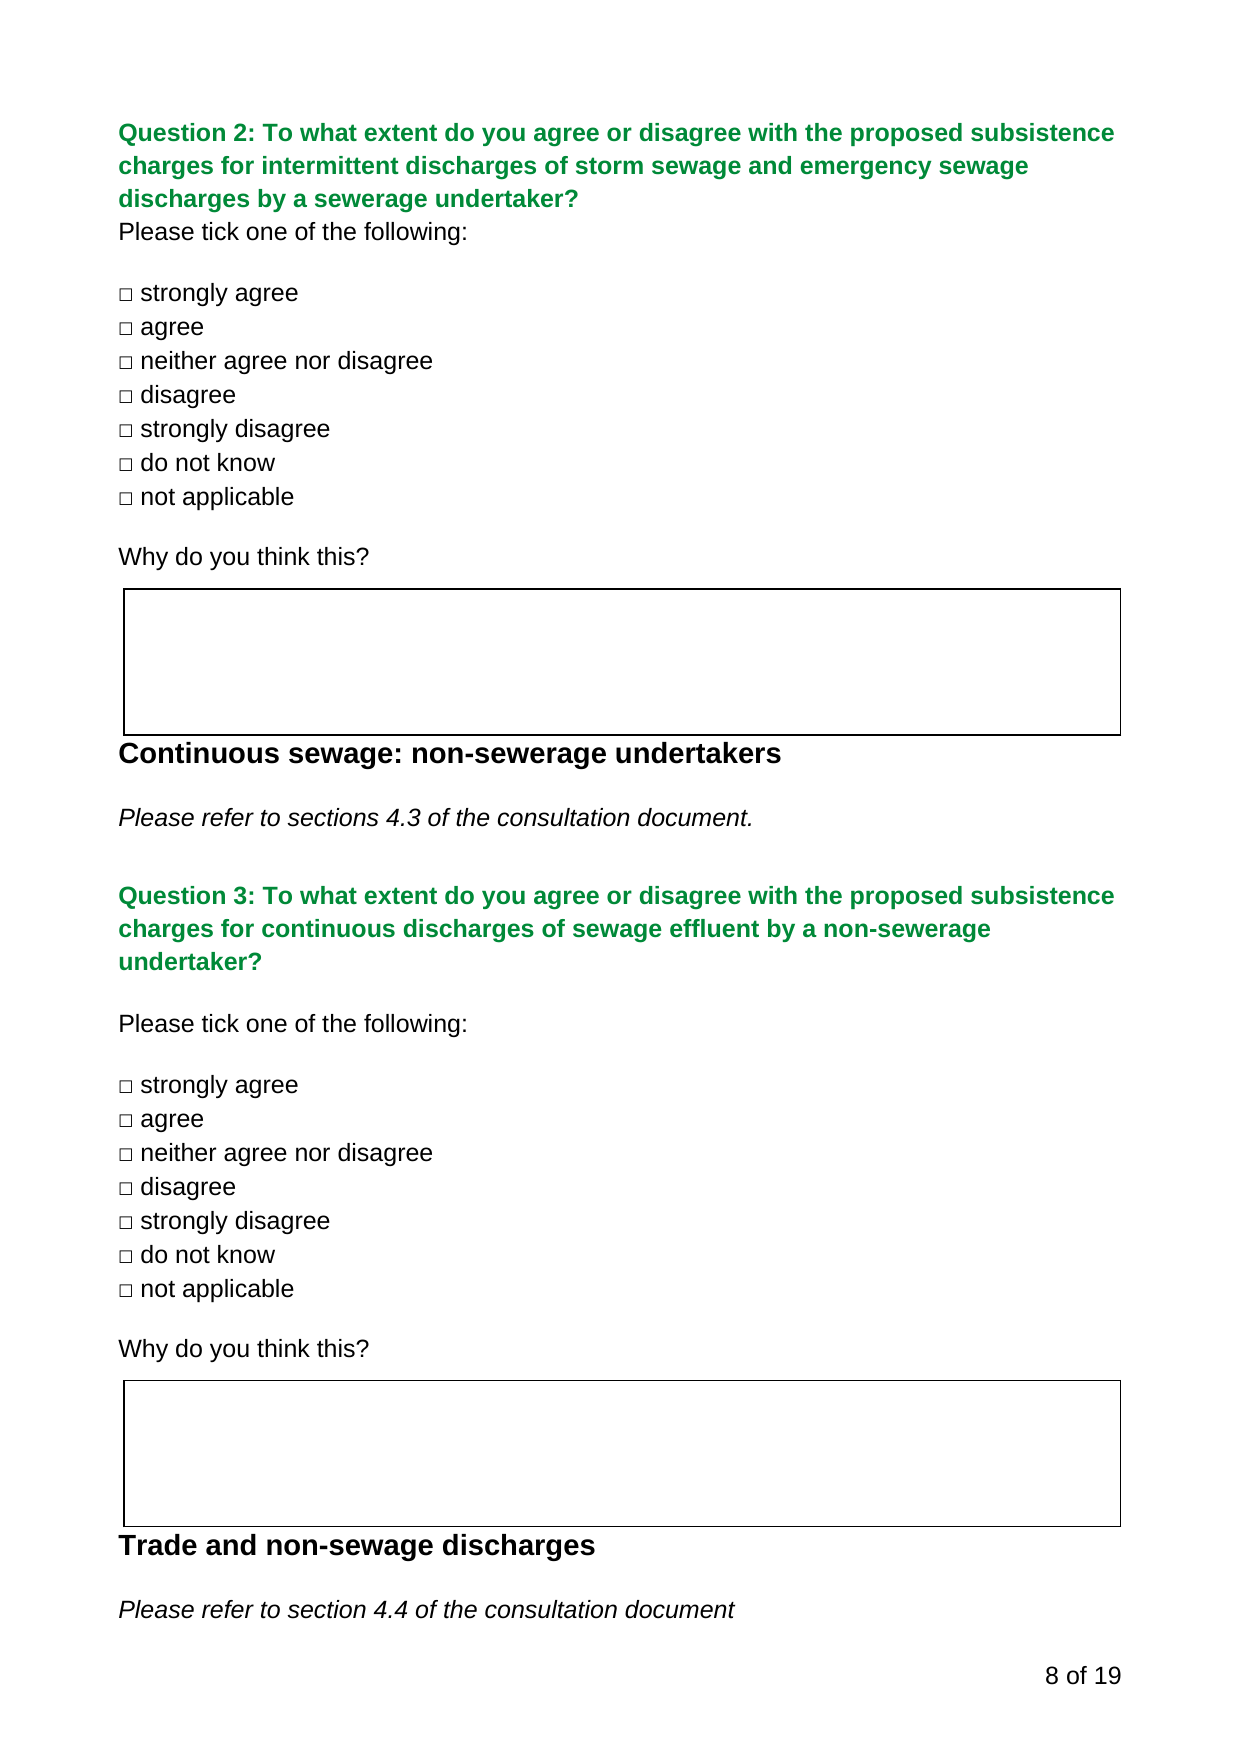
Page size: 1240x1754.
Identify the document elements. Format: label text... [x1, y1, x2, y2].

text ☐ disagree [118, 377, 1121, 411]
text ☐ strongly agree [118, 1067, 1121, 1101]
text Please tick one of the following: [118, 1009, 1121, 1038]
text ☐ agree [118, 309, 1121, 343]
text ☐ not applicable [118, 1271, 1121, 1305]
text ☐ neither agree nor disagree [118, 343, 1121, 377]
text [125, 1381, 1120, 1526]
text ☐ neither agree nor disagree [118, 1135, 1121, 1169]
subtitle Continuous sewage: non-sewerage undertakers [118, 608, 1121, 769]
subtitle Trade and non-sewage discharges [118, 1400, 1121, 1561]
text ☐ do not know [118, 1237, 1121, 1271]
text ☐ strongly disagree [118, 1203, 1121, 1237]
text [125, 590, 1120, 734]
subtitle Question 2: To what extent do you agree or disagree with the proposed subsistence charges for intermittent discharges of storm sewage and emergency sewage discharges by a sewerage undertaker? [118, 118, 1121, 213]
text ☐ do not know [118, 445, 1121, 479]
text Please refer to section 4.4 of the consultation document [118, 1595, 1121, 1623]
text ☐ disagree [118, 1169, 1121, 1203]
text Please refer to sections 4.3 of the consultation document. [118, 803, 1121, 832]
text Please tick one of the following: [118, 217, 1121, 246]
text Why do you think this? [118, 542, 1121, 571]
text ☐ agree [118, 1101, 1121, 1135]
text Why do you think this? [118, 1334, 1121, 1362]
text ☐ strongly agree [118, 275, 1121, 309]
subtitle Question 3: To what extent do you agree or disagree with the proposed subsistence charges for continuous discharges of sewage effluent by a non-sewerage undertaker? [118, 881, 1121, 976]
text ☐ not applicable [118, 479, 1121, 513]
text ☐ strongly disagree [118, 411, 1121, 445]
